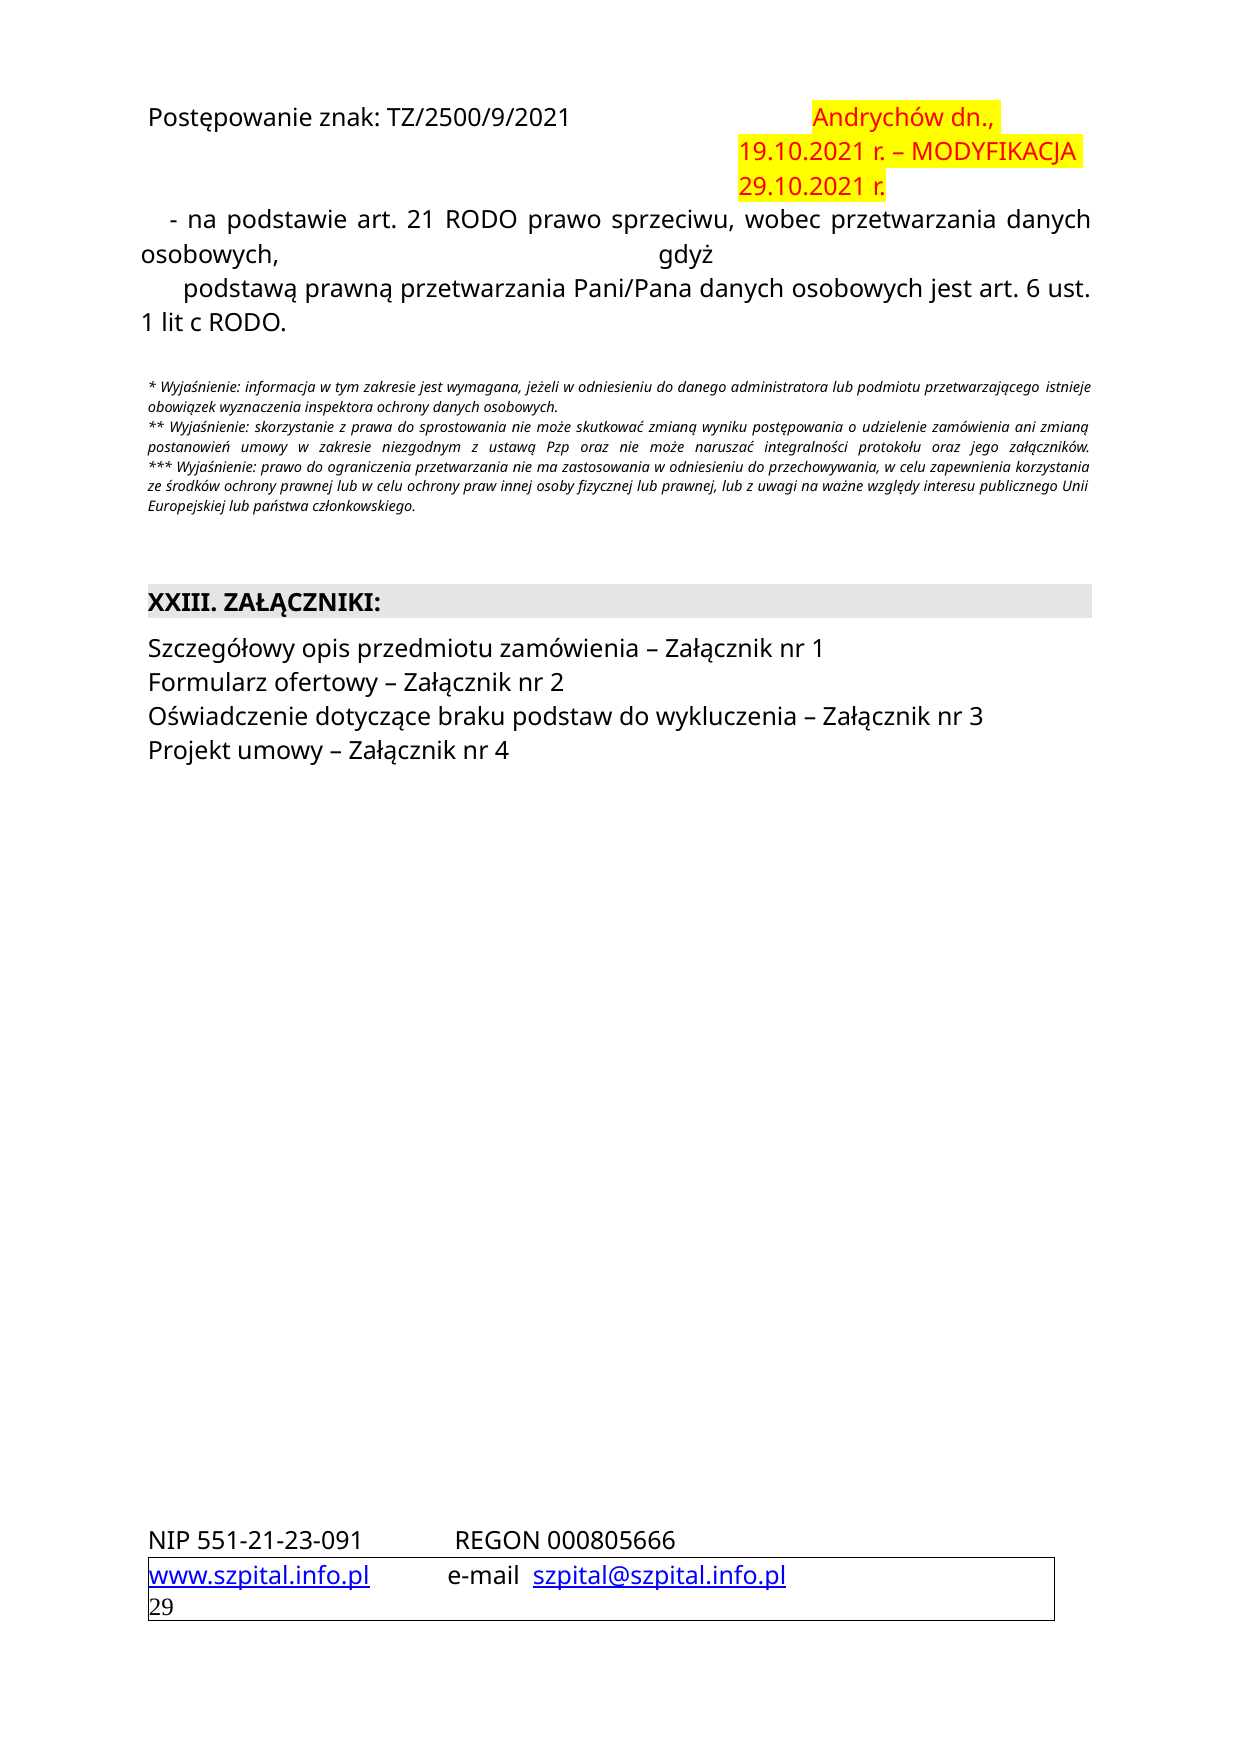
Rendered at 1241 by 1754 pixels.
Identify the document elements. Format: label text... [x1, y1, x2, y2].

text ** Wyjaśnienie: skorzystanie z prawa do sprostowania nie może skutkować zmianą wyniku postępowania o udzielenie zamówienia ani zmianą postanowień umowy w zakresie niezgodnym z ustawą Pzp oraz nie może naruszać integralności protokołu oraz jego załączników. *** Wyjaśnienie: prawo do ograniczenia przetwarzania nie ma zastosowania w odniesieniu do przechowywania, w celu zapewnienia korzystania ze środków ochrony prawnej lub w celu ochrony praw innej osoby fizycznej lub prawnej, lub z uwagi na ważne względy interesu publicznego Unii Europejskiej lub państwa członkowskiego. [148, 417, 1092, 516]
text * Wyjaśnienie: informacja w tym zakresie jest wymagana, jeżeli w odniesieniu do danego administratora lub podmiotu przetwarzającego istnieje obowiązek wyznaczenia inspektora ochrony danych osobowych. [148, 377, 1092, 417]
text Formularz ofertowy – Załącznik nr 2 [148, 665, 1092, 699]
text Projekt umowy – Załącznik nr 4 [148, 733, 1092, 767]
text - na podstawie art. 21 RODO prawo sprzeciwu, wobec przetwarzania danych osobowych, gdyż podstawą prawną przetwarzania Pani/Pana danych osobowych jest art. 6 ust. 1 lit c RODO. [140, 202, 1092, 338]
text XXIII. ZAŁĄCZNIKI: [148, 584, 1092, 618]
text Oświadczenie dotyczące braku podstaw do wykluczenia – Załącznik nr 3 [148, 699, 1092, 733]
text Szczegółowy opis przedmiotu zamówienia – Załącznik nr 1 [148, 631, 1092, 665]
